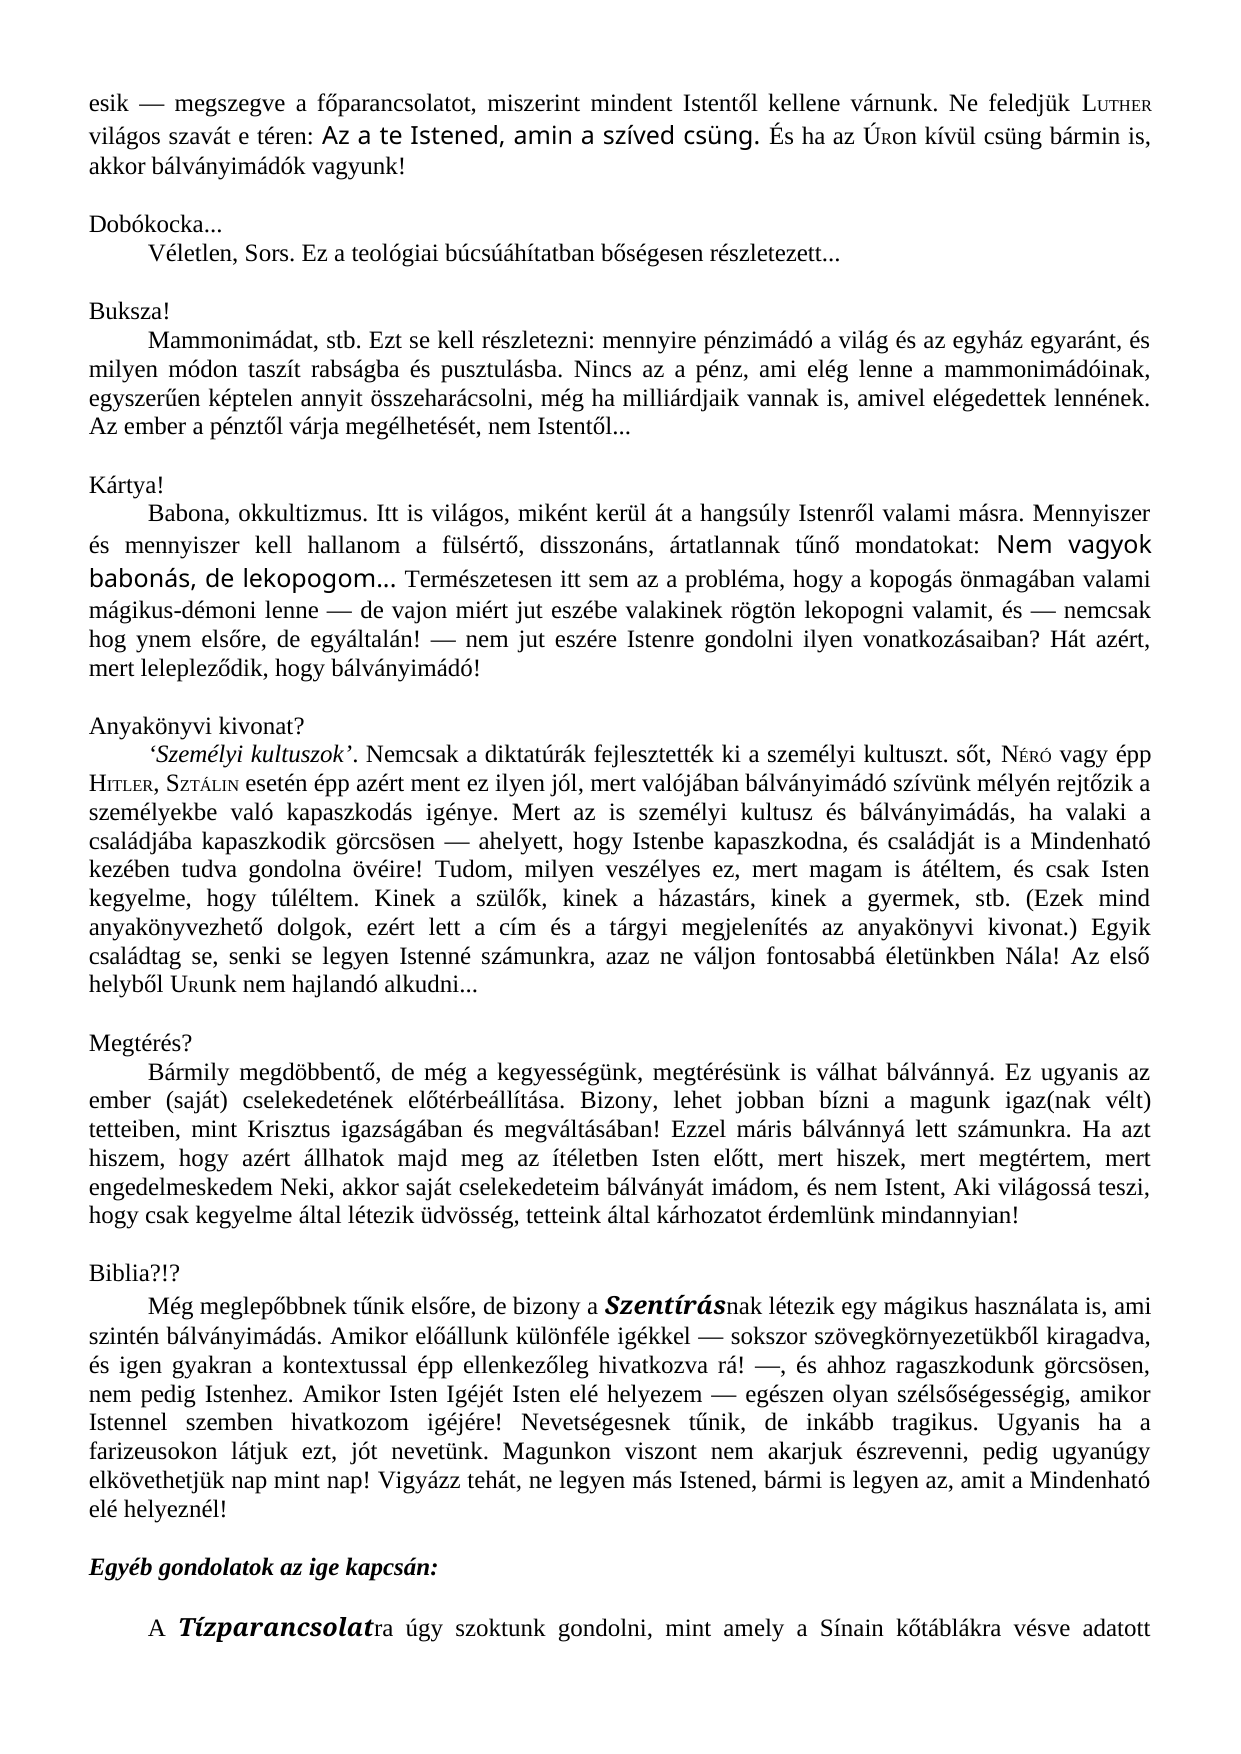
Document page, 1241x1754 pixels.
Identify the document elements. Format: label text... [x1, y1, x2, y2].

text Kártya! [88, 470, 1152, 498]
text ‘Személyi kultuszok’. Nemcsak a diktatúrák fejlesztették ki a személyi kultuszt. sőt, Néró vagy épp Hitler, Sztálin esetén épp azért ment ez ilyen jól, mert valójában bálványimádó szívünk mélyén rejtőzik a személyekbe való kapaszkodás igénye. Mert az is személyi kultusz és bálványimádás, ha valaki a családjába kapaszkodik görcsösen — ahelyett, hogy Istenbe kapaszkodna, és családját is a Mindenható kezében tudva gondolna övéire! Tudom, milyen veszélyes ez, mert magam is átéltem, és csak Isten kegyelme, hogy túléltem. Kinek a szülők, kinek a házastárs, kinek a gyermek, stb. (Ezek mind anyakönyvezhető dolgok, ezért lett a cím és a tárgyi megjelenítés az anyakönyvi kivonat.) Egyik családtag se, senki se legyen Istenné számunkra, azaz ne váljon fontosabbá életünkben Nála! Az első helyből Urunk nem hajlandó alkudni... [88, 739, 1152, 998]
text Babona, okkultizmus. Itt is világos, miként kerül át a hangsúly Istenről valami másra. Mennyiszer és mennyiszer kell hallanom a fülsértő, disszonáns, ártatlannak tűnő mondatokat: Nem vagyok babonás, de lekopogom... Természetesen itt sem az a probléma, hogy a kopogás önmagában valami mágikus-démoni lenne — de vajon miért jut eszébe valakinek rögtön lekopogni valamit, és — nemcsak hog ynem elsőre, de egyáltalán! — nem jut eszére Istenre gondolni ilyen vonatkozásaiban? Hát azért, mert lelepleződik, hogy bálványimádó! [88, 498, 1152, 681]
text Buksza! [88, 296, 1152, 325]
text Bármily megdöbbentő, de még a kegyességünk, megtérésünk is válhat bálvánnyá. Ez ugyanis az ember (saját) cselekedetének előtérbeállítása. Bizony, lehet jobban bízni a magunk igaz(nak vélt) tetteiben, mint Krisztus igazságában és megváltásában! Ezzel máris bálvánnyá lett számunkra. Ha azt hiszem, hogy azért állhatok majd meg az ítéletben Isten előtt, mert hiszek, mert megtértem, mert engedelmeskedem Neki, akkor saját cselekedeteim bálványát imádom, és nem Istent, Aki világossá teszi, hogy csak kegyelme által létezik üdvösség, tetteink által kárhozatot érdemlünk mindannyian! [88, 1057, 1152, 1229]
text esik — megszegve a főparancsolatot, miszerint mindent Istentől kellene várnunk. Ne feledjük Luther világos szavát e téren: Az a te Istened, amin a szíved csüng. És ha az Úron kívül csüng bármin is, akkor bálványimádók vagyunk! [88, 88, 1152, 180]
text Biblia?!? [88, 1258, 1152, 1287]
text Dobókocka... [88, 209, 1152, 238]
text Még meglepőbbnek tűnik elsőre, de bizony a Szentírásnak létezik egy mágikus használata is, ami szintén bálványimádás. Amikor előállunk különféle igékkel — sokszor szövegkörnyezetükből kiragadva, és igen gyakran a kontextussal épp ellenkezőleg hivatkozva rá! —, és ahhoz ragaszkodunk görcsösen, nem pedig Istenhez. Amikor Isten Igéjét Isten elé helyezem — egészen olyan szélsőségességig, amikor Istennel szemben hivatkozom igéjére! Nevetségesnek tűnik, de inkább tragikus. Ugyanis ha a farizeusokon látjuk ezt, jót nevetünk. Magunkon viszont nem akarjuk észrevenni, pedig ugyanúgy elkövethetjük nap mint nap! Vigyázz tehát, ne legyen más Istened, bármi is legyen az, amit a Mindenható elé helyeznél! [88, 1287, 1152, 1522]
text Mammonimádat, stb. Ezt se kell részletezni: mennyire pénzimádó a világ és az egyház egyaránt, és milyen módon taszít rabságba és pusztulásba. Nincs az a pénz, ami elég lenne a mammonimádóinak, egyszerűen képtelen annyit összeharácsolni, még ha milliárdjaik vannak is, amivel elégedettek lennének. Az ember a pénztől várja megélhetését, nem Istentől... [88, 325, 1152, 440]
text Egyéb gondolatok az ige kapcsán: [88, 1552, 1152, 1581]
text A Tízparancsolatra úgy szoktunk gondolni, mint amely a Sínain kőtáblákra vésve adatott [88, 1609, 1152, 1643]
text Anyakönyvi kivonat? [88, 711, 1152, 739]
text Megtérés? [88, 1028, 1152, 1057]
text Véletlen, Sors. Ez a teológiai búcsúáhítatban bőségesen részletezett... [88, 238, 1152, 267]
